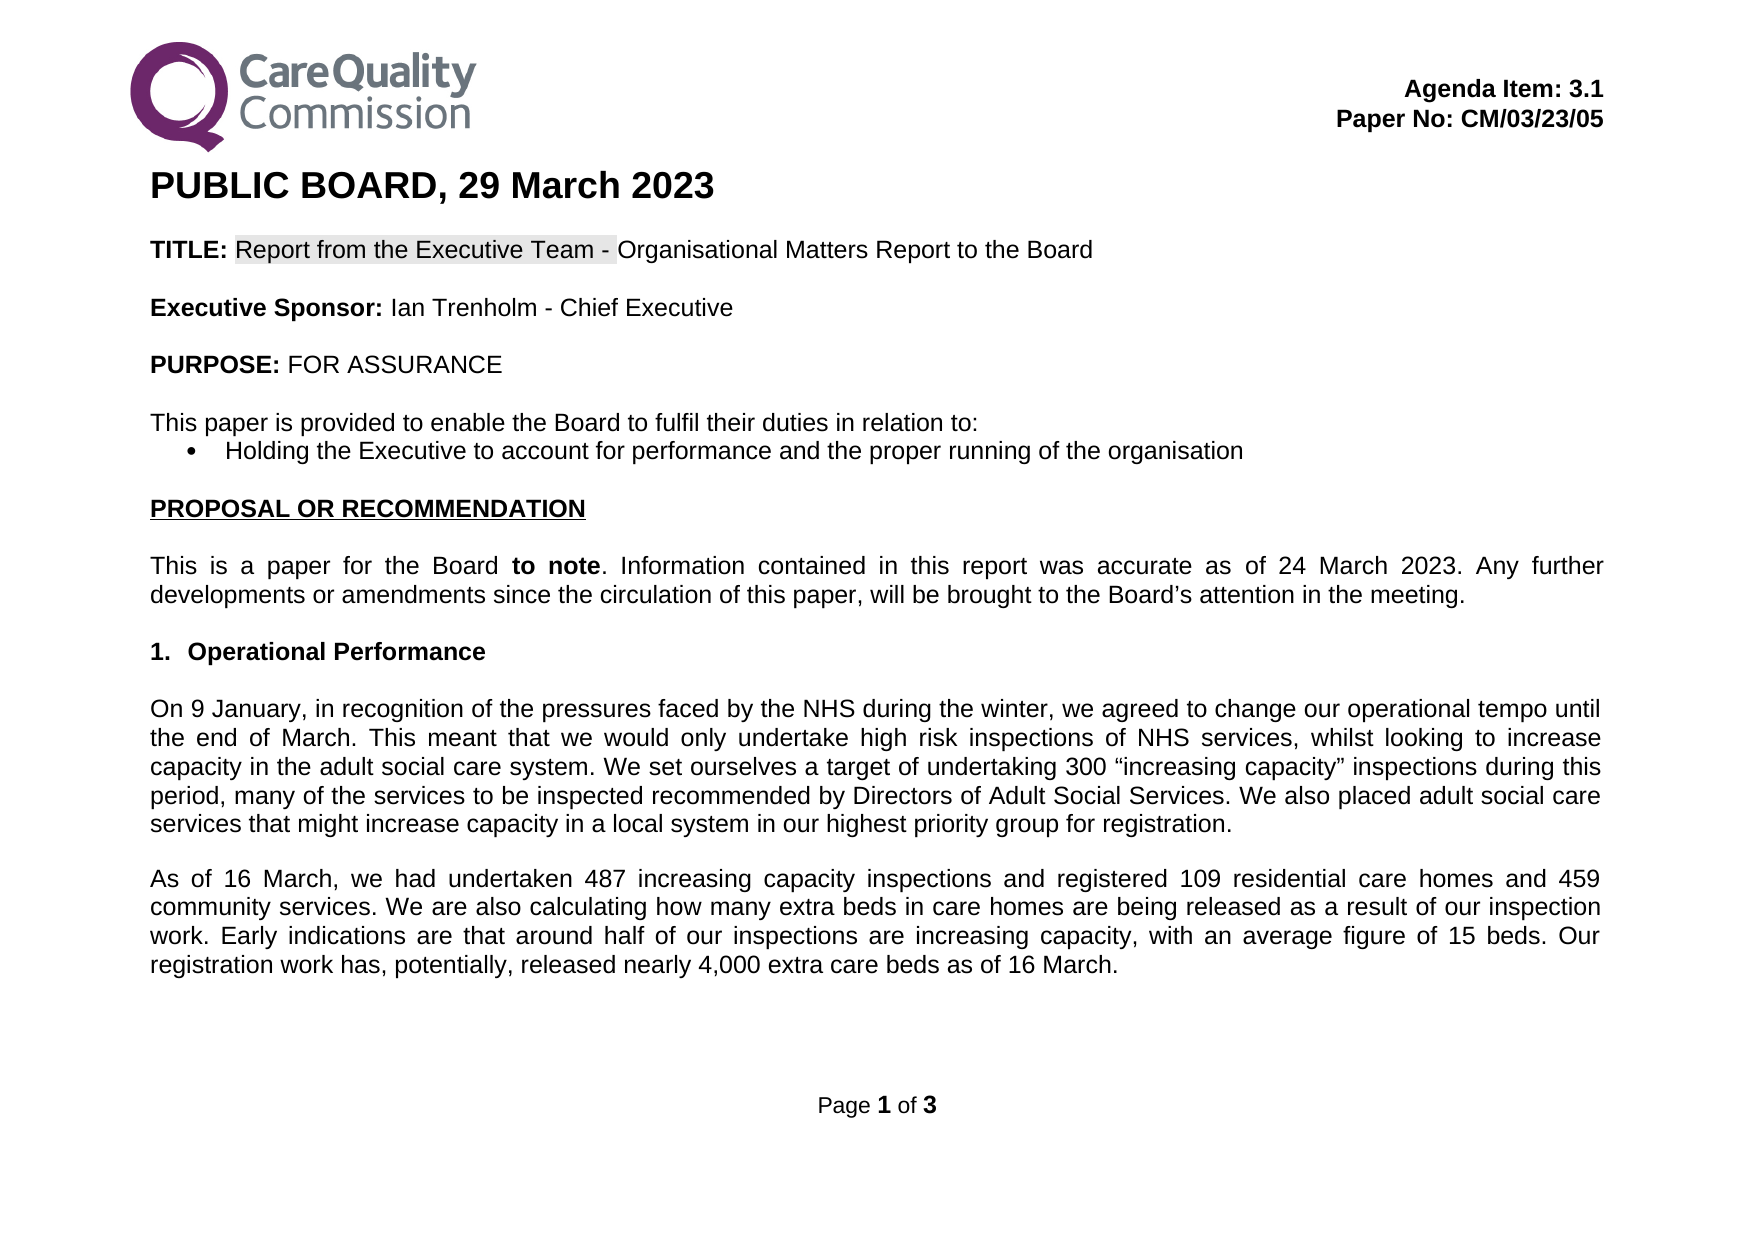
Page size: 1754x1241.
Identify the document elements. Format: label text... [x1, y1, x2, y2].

text This is a paper for the Board to note. Information contained in this report was accurate as of 24 March 2023. Any further developments or amendments since the circulation of this paper, will be brought to the Board’s attention in the meeting. [150, 551, 1604, 609]
text This paper is provided to enable the Board to fulfil their duties in relation to: [150, 408, 1604, 436]
text Executive Sponsor: Ian Trenholm - Chief Executive [150, 293, 1604, 321]
list Holding the Executive to account for performance and the proper running of the organisation [187, 436, 1604, 465]
list Operational Performance [150, 637, 1604, 666]
text PURPOSE: FOR ASSURANCE [150, 350, 1604, 379]
text TITLE: Report from the Executive Team - Organisational Matters Report to the Board [150, 235, 1604, 264]
text As of 16 March, we had undertaken 487 increasing capacity inspections and registered 109 residential care homes and 459 community services. We are also calculating how many extra beds in care homes are being released as a result of our inspection work. Early indications are that around half of our inspections are increasing capacity, with an average figure of 15 beds. Our registration work has, potentially, released nearly 4,000 extra care beds as of 16 March. [150, 864, 1604, 979]
text PUBLIC BOARD, 29 March 2023 [150, 163, 1604, 206]
text On 9 January, in recognition of the pressures faced by the NHS during the winter, we agreed to change our operational tempo until the end of March. This meant that we would only undertake high risk inspections of NHS services, whilst looking to increase capacity in the adult social care system. We set ourselves a target of undertaking 300 “increasing capacity” inspections during this period, many of the services to be inspected recommended by Directors of Adult Social Services. We also placed adult social care services that might increase capacity in a local system in our highest priority group for registration. [150, 694, 1604, 838]
text PROPOSAL OR RECOMMENDATION [150, 494, 1604, 523]
